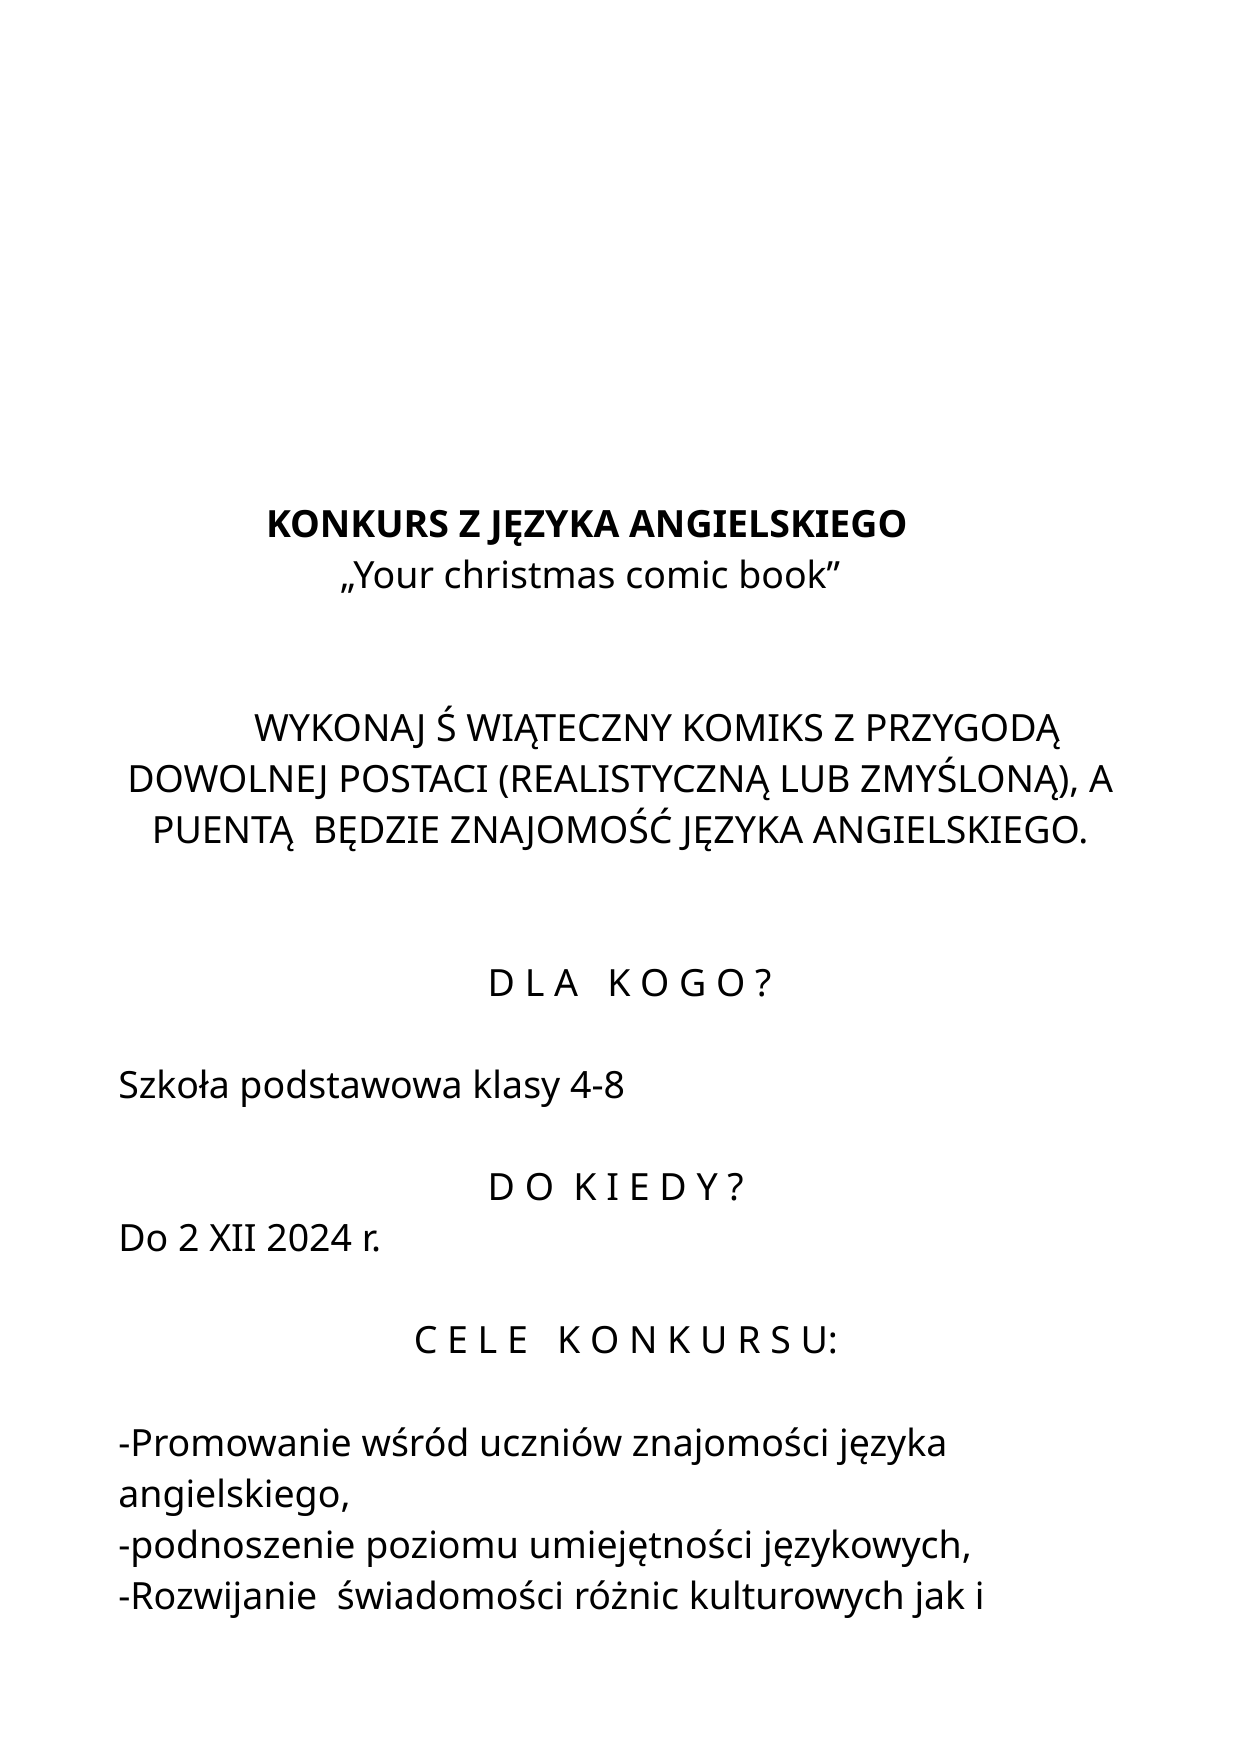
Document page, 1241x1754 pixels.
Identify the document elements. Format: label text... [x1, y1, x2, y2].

text D O K I E D Y ? [118, 1161, 1122, 1212]
text -Rozwijanie świadomości różnic kulturowych jak i [118, 1569, 1122, 1620]
text -Promowanie wśród uczniów znajomości języka angielskiego, [118, 1416, 1122, 1518]
text Szkoła podstawowa klasy 4-8 [118, 1058, 1122, 1109]
text WYKONAJ Ś WIĄTECZNY KOMIKS Z PRZYGODĄ DOWOLNEJ POSTACI (REALISTYCZNĄ LUB ZMYŚLONĄ), A PUENTĄ BĘDZIE ZNAJOMOŚĆ JĘZYKA ANGIELSKIEGO. [118, 701, 1122, 854]
text „Your christmas comic book” [118, 548, 1122, 599]
text D L A K O G O ? [118, 956, 1122, 1007]
text -podnoszenie poziomu umiejętności językowych, [118, 1518, 1122, 1569]
text Do 2 XII 2024 r. [118, 1212, 1122, 1263]
text C E L E K O N K U R S U: [118, 1314, 1122, 1365]
text KONKURS Z JĘZYKA ANGIELSKIEGO [118, 497, 1122, 548]
